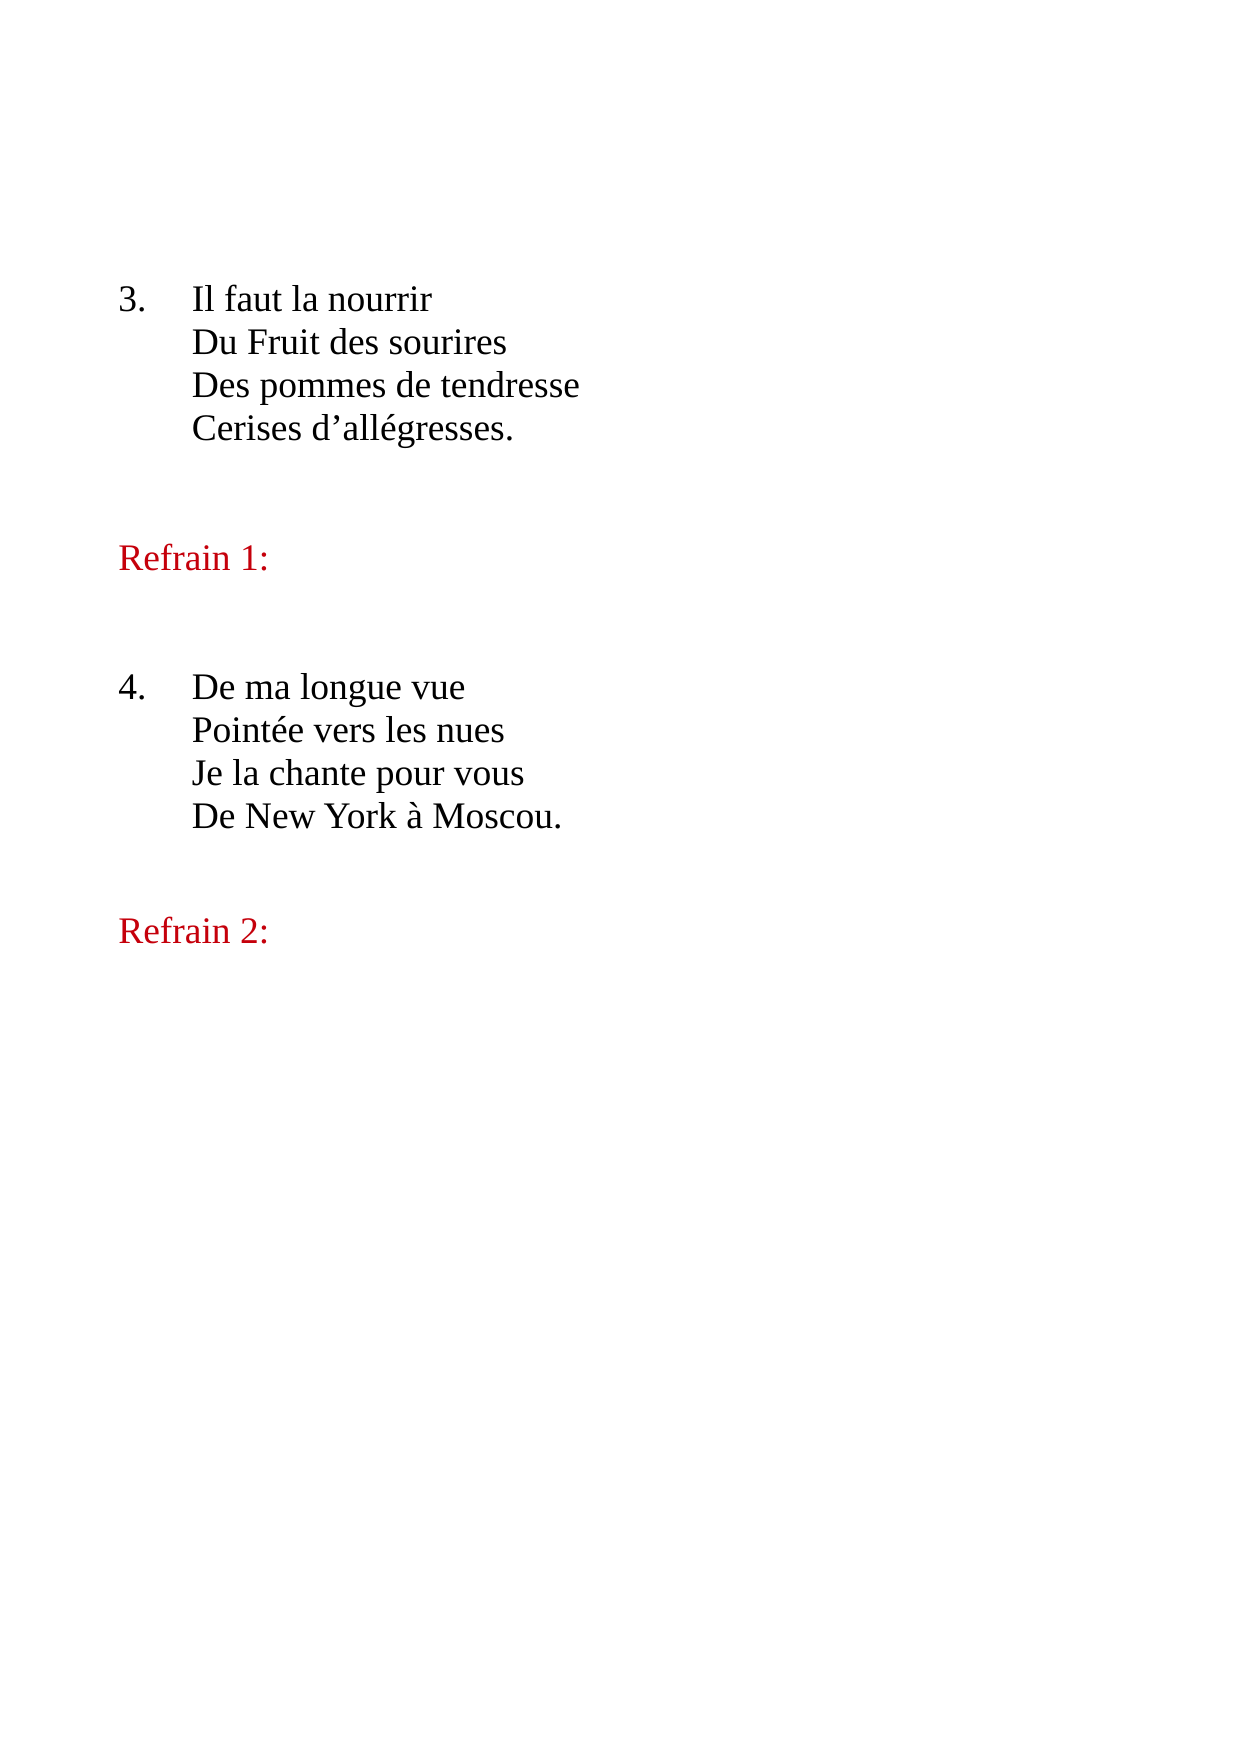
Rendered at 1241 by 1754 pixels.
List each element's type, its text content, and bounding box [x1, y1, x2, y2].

text 3. Il faut la nourrir Du Fruit des sourires Des pommes de tendresse [118, 276, 1122, 406]
text Refrain 1: [118, 535, 1122, 621]
text Refrain 2: [118, 909, 1122, 952]
text 4. De ma longue vue Pointée vers les nues Je la chante pour vous De New York à Moscou. [118, 621, 1122, 866]
text Cerises d’allégresses. [118, 406, 1122, 449]
